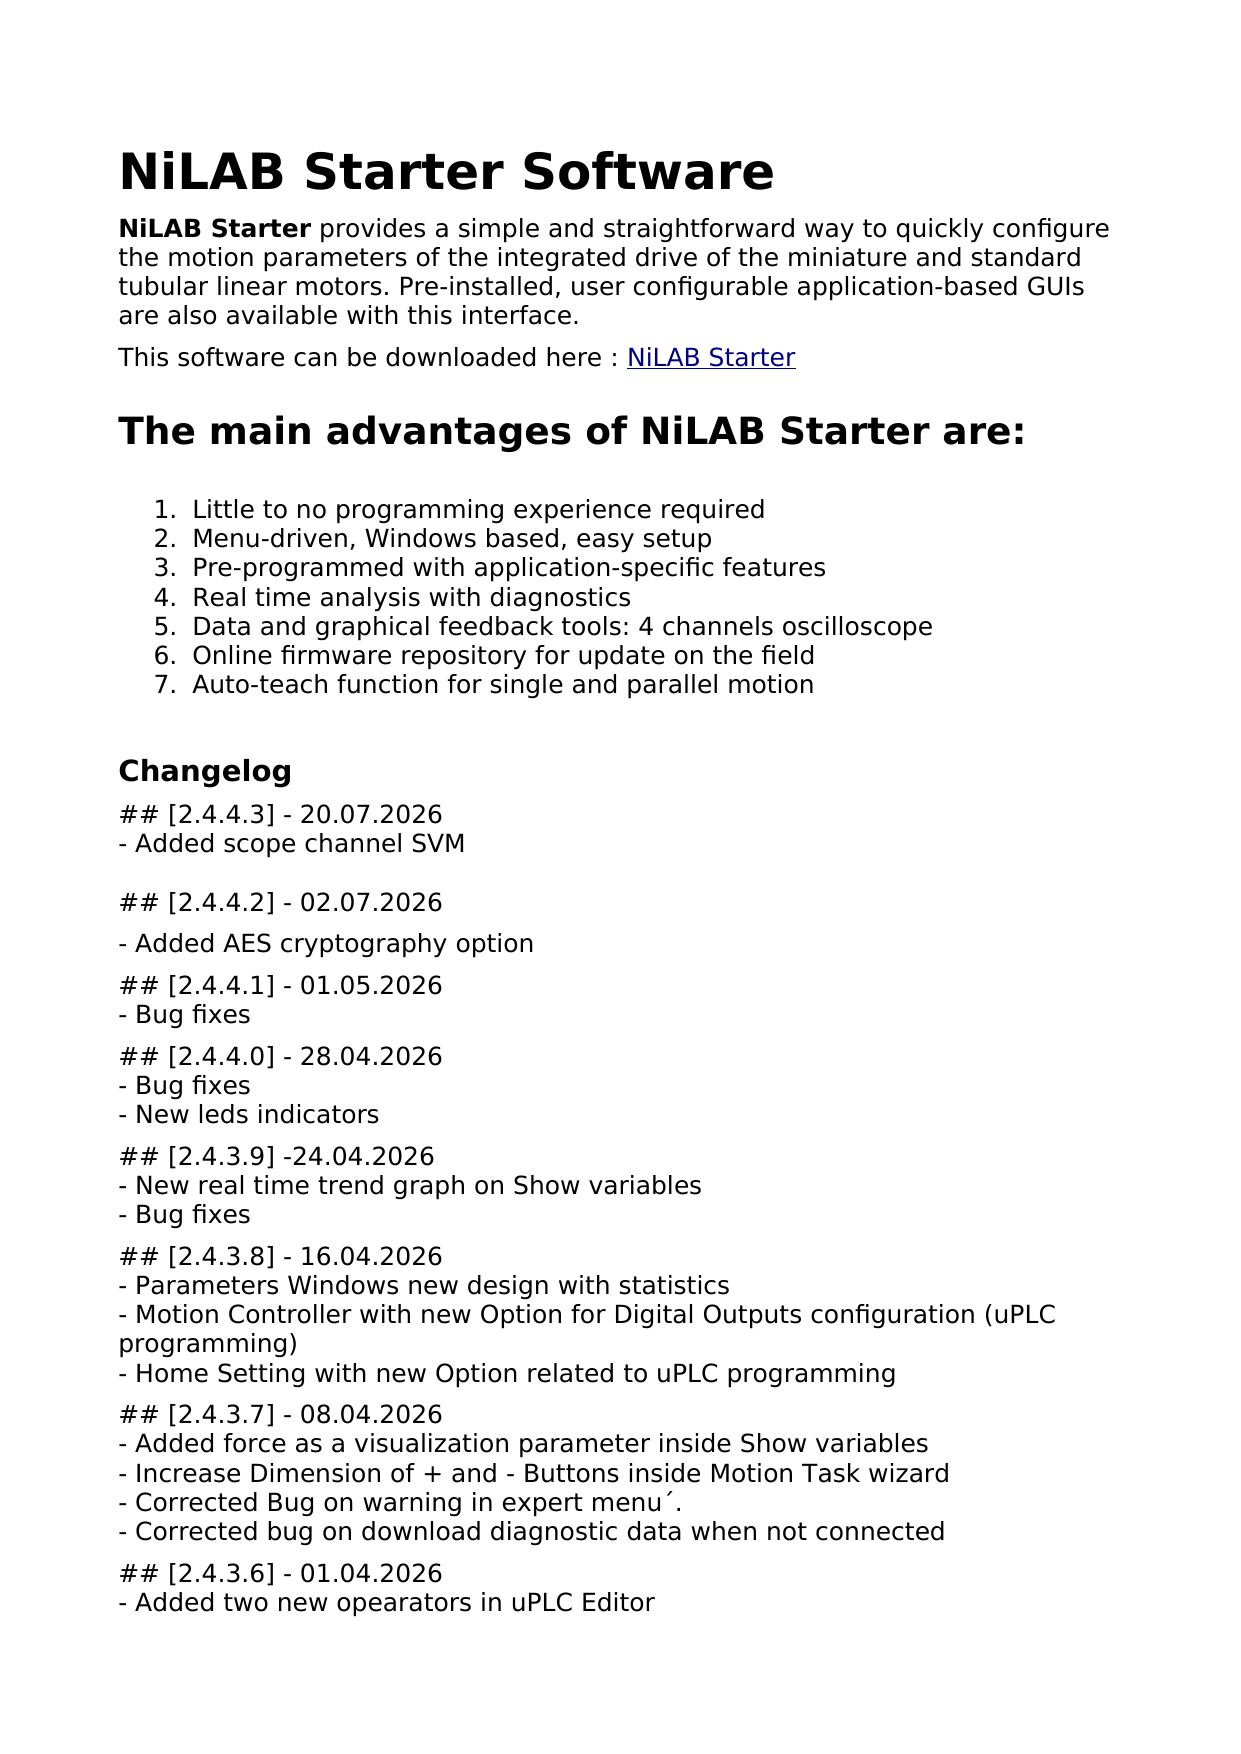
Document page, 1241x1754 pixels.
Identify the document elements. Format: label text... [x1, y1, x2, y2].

subtitle NiLAB Starter Software [118, 143, 1122, 201]
list Data and graphical feedback tools: 4 channels oscilloscope [177, 612, 1122, 641]
list Auto-teach function for single and parallel motion [177, 670, 1122, 699]
text ## [2.4.3.8] - 16.04.2026 - Parameters Windows new design with statistics - Motion Controller with new Option for Digital Outputs configuration (uPLC programming) - Home Setting with new Option related to uPLC programming [118, 1242, 1122, 1388]
text NiLAB Starter provides a simple and straightforward way to quickly configure the motion parameters of the integrated drive of the miniature and standard tubular linear motors. Pre-installed, user configurable application-based GUIs are also available with this interface. [118, 214, 1122, 331]
text ## [2.4.3.6] - 01.04.2026 - Added two new opearators in uPLC Editor [118, 1559, 1122, 1617]
text ## [2.4.4.0] - 28.04.2026 - Bug fixes - New leds indicators [118, 1042, 1122, 1129]
text ## [2.4.3.7] - 08.04.2026 - Added force as a visualization parameter inside Show variables - Increase Dimension of + and - Buttons inside Motion Task wizard - Corrected Bug on warning in expert menu´. - Corrected bug on download diagnostic data when not connected [118, 1400, 1122, 1546]
list Online firmware repository for update on the field [177, 641, 1122, 670]
text ## [2.4.4.3] - 20.07.2026 - Added scope channel SVM ## [2.4.4.2] - 02.07.2026 [118, 800, 1122, 917]
list Real time analysis with diagnostics [177, 583, 1122, 612]
list Pre-programmed with application-specific features [177, 554, 1122, 583]
subtitle Changelog [118, 754, 1122, 788]
list Menu-driven, Windows based, easy setup [177, 524, 1122, 554]
list Little to no programming experience required [177, 495, 1122, 524]
text This software can be downloaded here : NiLAB Starter [118, 343, 1122, 372]
subtitle The main advantages of NiLAB Starter are: [118, 410, 1122, 453]
text - Added AES cryptography option [118, 929, 1122, 959]
text ## [2.4.4.1] - 01.05.2026 - Bug fixes [118, 971, 1122, 1029]
text ## [2.4.3.9] -24.04.2026 - New real time trend graph on Show variables - Bug fixes [118, 1142, 1122, 1229]
